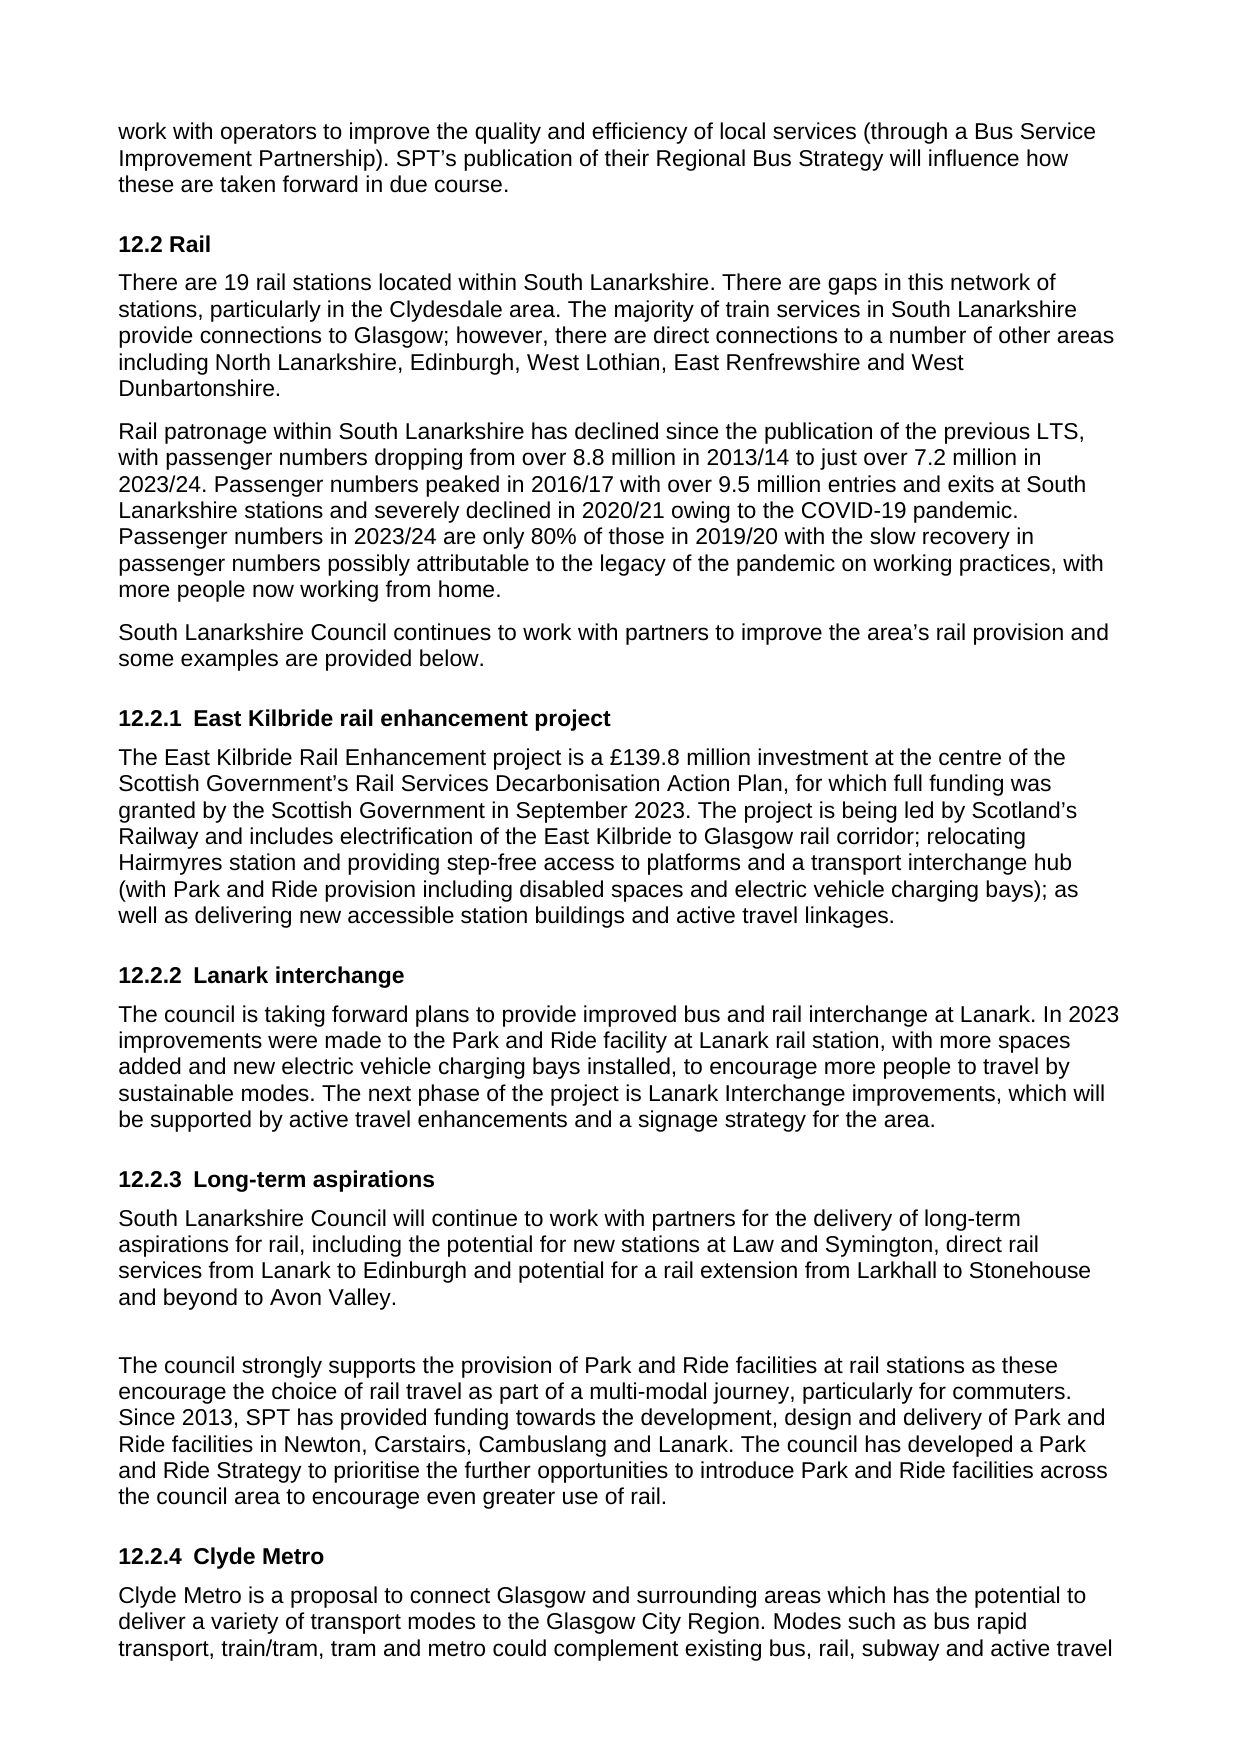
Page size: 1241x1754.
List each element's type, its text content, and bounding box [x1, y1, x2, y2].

subtitle 12.2.1 East Kilbride rail enhancement project [118, 705, 1122, 731]
subtitle 12.2.2 Lanark interchange [118, 962, 1122, 988]
text The council is taking forward plans to provide improved bus and rail interchange at Lanark. In 2023 improvements were made to the Park and Ride facility at Lanark rail station, with more spaces added and new electric vehicle charging bays installed, to encourage more people to travel by sustainable modes. The next phase of the project is Lanark Interchange improvements, which will be supported by active travel enhancements and a signage strategy for the area. [118, 1001, 1122, 1132]
text South Lanarkshire Council continues to work with partners to improve the area’s rail provision and some examples are provided below. [118, 619, 1122, 672]
subtitle 12.2.4 Clyde Metro [118, 1543, 1122, 1569]
text South Lanarkshire Council will continue to work with partners for the delivery of long-term aspirations for rail, including the potential for new stations at Law and Symington, direct rail services from Lanark to Edinburgh and potential for a rail extension from Larkhall to Stonehouse and beyond to Avon Valley. [118, 1204, 1122, 1310]
text work with operators to improve the quality and efficiency of local services (through a Bus Service Improvement Partnership). SPT’s publication of their Regional Bus Strategy will influence how these are taken forward in due course. [118, 118, 1122, 197]
text Clyde Metro is a proposal to connect Glasgow and surrounding areas which has the potential to deliver a variety of transport modes to the Glasgow City Region. Modes such as bus rapid transport, train/tram, tram and metro could complement existing bus, rail, subway and active travel [118, 1582, 1122, 1661]
text There are 19 rail stations located within South Lanarkshire. There are gaps in this network of stations, particularly in the Clydesdale area. The majority of train services in South Lanarkshire provide connections to Glasgow; however, there are direct connections to a number of other areas including North Lanarkshire, Edinburgh, West Lothian, East Renfrewshire and West Dunbartonshire. [118, 269, 1122, 401]
text Rail patronage within South Lanarkshire has declined since the publication of the previous LTS, with passenger numbers dropping from over 8.8 million in 2013/14 to just over 7.2 million in 2023/24. Passenger numbers peaked in 2016/17 with over 9.5 million entries and exits at South Lanarkshire stations and severely declined in 2020/21 owing to the COVID-19 pandemic. Passenger numbers in 2023/24 are only 80% of those in 2019/20 with the slow recovery in passenger numbers possibly attributable to the legacy of the pandemic on working practices, with more people now working from home. [118, 418, 1122, 602]
subtitle 12.2.3 Long-term aspirations [118, 1166, 1122, 1192]
text The council strongly supports the provision of Park and Ride facilities at rail stations as these encourage the choice of rail travel as part of a multi-modal journey, particularly for commuters. Since 2013, SPT has provided funding towards the development, design and delivery of Park and Ride facilities in Newton, Carstairs, Cambuslang and Lanark. The council has developed a Park and Ride Strategy to prioritise the further opportunities to introduce Park and Ride facilities across the council area to encourage even greater use of rail. [118, 1352, 1122, 1510]
subtitle 12.2 Rail [118, 231, 1122, 257]
text The East Kilbride Rail Enhancement project is a £139.8 million investment at the centre of the Scottish Government’s Rail Services Decarbonisation Action Plan, for which full funding was granted by the Scottish Government in September 2023. The project is being led by Scotland’s Railway and includes electrification of the East Kilbride to Glasgow rail corridor; relocating Hairmyres station and providing step-free access to platforms and a transport interchange hub (with Park and Ride provision including disabled spaces and electric vehicle charging bays); as well as delivering new accessible station buildings and active travel linkages. [118, 744, 1122, 928]
